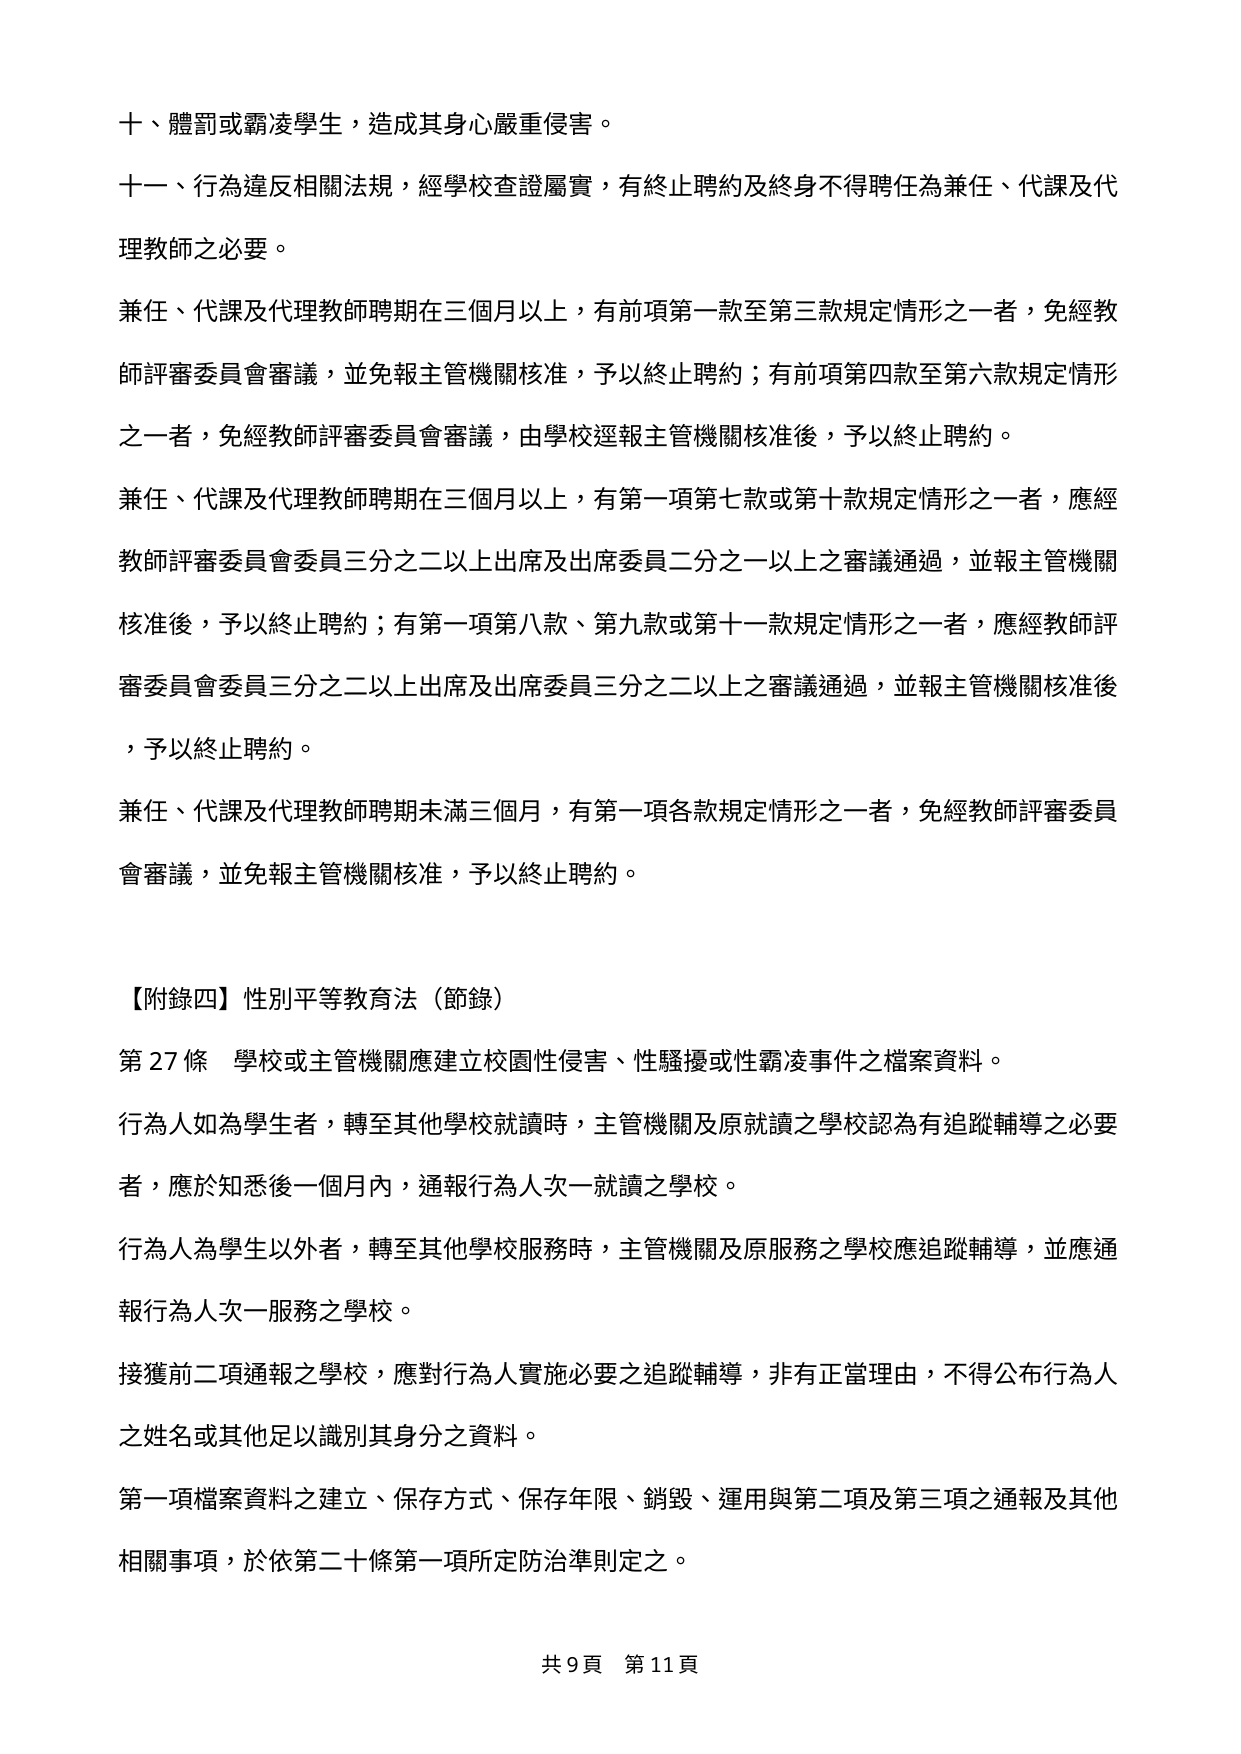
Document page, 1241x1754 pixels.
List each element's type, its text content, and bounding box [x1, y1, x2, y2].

text 接獲前二項通報之學校，應對行為人實施必要之追蹤輔導，非有正當理由，不得公布行為人之姓名或其他足以識別其身分之資料。 [118, 1331, 1122, 1456]
text 兼任、代課及代理教師聘期未滿三個月，有第一項各款規定情形之一者，免經教師評審委員會審議，並免報主管機關核准，予以終止聘約。 [118, 768, 1122, 893]
text 兼任、代課及代理教師聘期在三個月以上，有第一項第七款或第十款規定情形之一者，應經教師評審委員會委員三分之二以上出席及出席委員二分之一以上之審議通過，並報主管機關核准後，予以終止聘約；有第一項第八款、第九款或第十一款規定情形之一者，應經教師評審委員會委員三分之二以上出席及出席委員三分之二以上之審議通過，並報主管機關核准後 [118, 456, 1122, 706]
text ，予以終止聘約。 [118, 706, 1122, 768]
text 十、體罰或霸凌學生，造成其身心嚴重侵害。 [118, 81, 1122, 143]
text 行為人為學生以外者，轉至其他學校服務時，主管機關及原服務之學校應追蹤輔導，並應通報行為人次一服務之學校。 [118, 1206, 1122, 1331]
text 第27條 學校或主管機關應建立校園性侵害、性騷擾或性霸凌事件之檔案資料。 [118, 1018, 1122, 1081]
text 【附錄四】性別平等教育法（節錄） [118, 956, 1122, 1018]
text 兼任、代課及代理教師聘期在三個月以上，有前項第一款至第三款規定情形之一者，免經教師評審委員會審議，並免報主管機關核准，予以終止聘約；有前項第四款至第六款規定情形之一者，免經教師評審委員會審議，由學校逕報主管機關核准後，予以終止聘約。 [118, 268, 1122, 456]
text 行為人如為學生者，轉至其他學校就讀時，主管機關及原就讀之學校認為有追蹤輔導之必要者，應於知悉後一個月內，通報行為人次一就讀之學校。 [118, 1081, 1122, 1206]
text 十一、行為違反相關法規，經學校查證屬實，有終止聘約及終身不得聘任為兼任、代課及代理教師之必要。 [118, 143, 1122, 268]
text 第一項檔案資料之建立、保存方式、保存年限、銷毀、運用與第二項及第三項之通報及其他相關事項，於依第二十條第一項所定防治準則定之。 [118, 1456, 1122, 1581]
